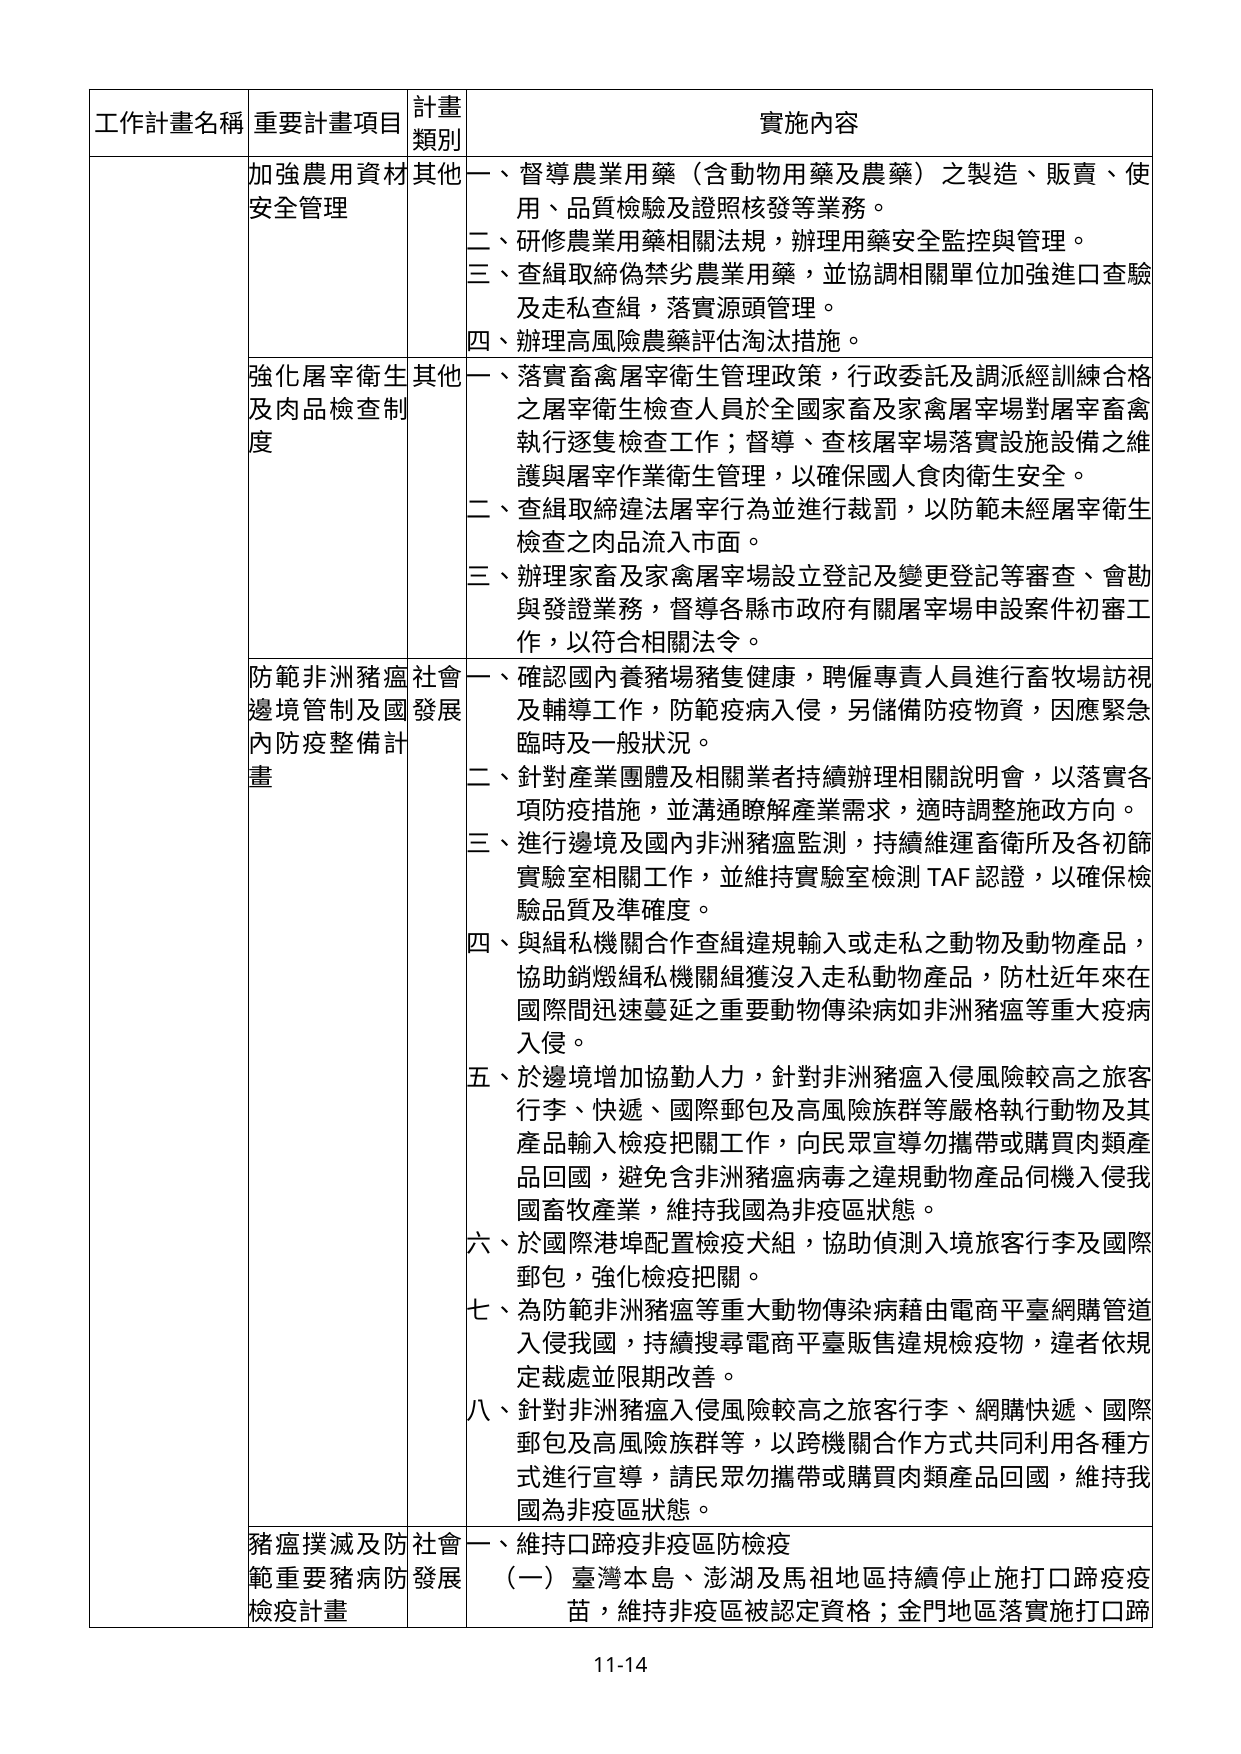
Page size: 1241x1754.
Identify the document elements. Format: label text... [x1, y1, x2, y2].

table_cell 一、督導農業用藥（含動物用藥及農藥）之製造、販賣、使用、品質檢驗及證照核發等業務。 二、研修農業用藥相關法規，辦理用藥安全監控與管理。 三、查緝取締偽禁劣農業用藥，並協調相關單位加強進口查驗及走私查緝，落實源頭管理。 四、辦理高風險農藥評估淘汰措施。 [467, 157, 1152, 357]
table_cell 豬瘟撲滅及防範重要豬病防檢疫計畫 [249, 1527, 407, 1627]
table_cell 防範非洲豬瘟邊境管制及國內防疫整備計畫 [249, 659, 407, 1526]
table_cell 一、落實畜禽屠宰衛生管理政策，行政委託及調派經訓練合格之屠宰衛生檢查人員於全國家畜及家禽屠宰場對屠宰畜禽執行逐隻檢查工作；督導、查核屠宰場落實設施設備之維護與屠宰作業衛生管理，以確保國人食肉衛生安全。 二、查緝取締違法屠宰行為並進行裁罰，以防範未經屠宰衛生檢查之肉品流入市面。 三、辦理家畜及家禽屠宰場設立登記及變更登記等審查、會勘與發證業務，督導各縣市政府有關屠宰場申設案件初審工作，以符合相關法令。 [467, 358, 1152, 658]
table_cell 社會發展 [408, 659, 466, 1526]
table_cell [90, 157, 248, 1627]
table_cell 一、確認國內養豬場豬隻健康，聘僱專責人員進行畜牧場訪視及輔導工作，防範疫病入侵，另儲備防疫物資，因應緊急臨時及一般狀況。 二、針對產業團體及相關業者持續辦理相關說明會，以落實各項防疫措施，並溝通瞭解產業需求，適時調整施政方向。 三、進行邊境及國內非洲豬瘟監測，持續維運畜衛所及各初篩實驗室相關工作，並維持實驗室檢測TAF認證，以確保檢驗品質及準確度。 四、與緝私機關合作查緝違規輸入或走私之動物及動物產品，協助銷燬緝私機關緝獲沒入走私動物產品，防杜近年來在國際間迅速蔓延之重要動物傳染病如非洲豬瘟等重大疫病入侵。 五、於邊境增加協勤人力，針對非洲豬瘟入侵風險較高之旅客行李、快遞、國際郵包及高風險族群等嚴格執行動物及其產品輸入檢疫把關工作，向民眾宣導勿攜帶或購買肉類產品回國，避免含非洲豬瘟病毒之違規動物產品伺機入侵我國畜牧產業，維持我國為非疫區狀態。 六、於國際港埠配置檢疫犬組，協助偵測入境旅客行李及國際郵包，強化檢疫把關。 七、為防範非洲豬瘟等重大動物傳染病藉由電商平臺網購管道入侵我國，持續搜尋電商平臺販售違規檢疫物，違者依規定裁處並限期改善。 八、針對非洲豬瘟入侵風險較高之旅客行李、網購快遞、國際郵包及高風險族群等，以跨機關合作方式共同利用各種方式進行宣導，請民眾勿攜帶或購買肉類產品回國，維持我國為非疫區狀態。 [467, 659, 1152, 1526]
table_header 重要計畫項目 [249, 90, 407, 156]
table_header 實施內容 [467, 90, 1152, 156]
table_cell 其他 [408, 358, 466, 658]
table_cell 強化屠宰衛生及肉品檢查制度 [249, 358, 407, 658]
table_cell 其他 [408, 157, 466, 357]
table_header 計畫類別 [408, 90, 466, 156]
table_cell 加強農用資材安全管理 [249, 157, 407, 357]
table_cell 社會發展 [408, 1527, 466, 1627]
table_cell 一、維持口蹄疫非疫區防檢疫 （一）臺灣本島、澎湖及馬祖地區持續停止施打口蹄疫疫苗，維持非疫區被認定資格；金門地區落實施打口蹄 [467, 1527, 1152, 1627]
table_header 工作計畫名稱 [90, 90, 248, 156]
